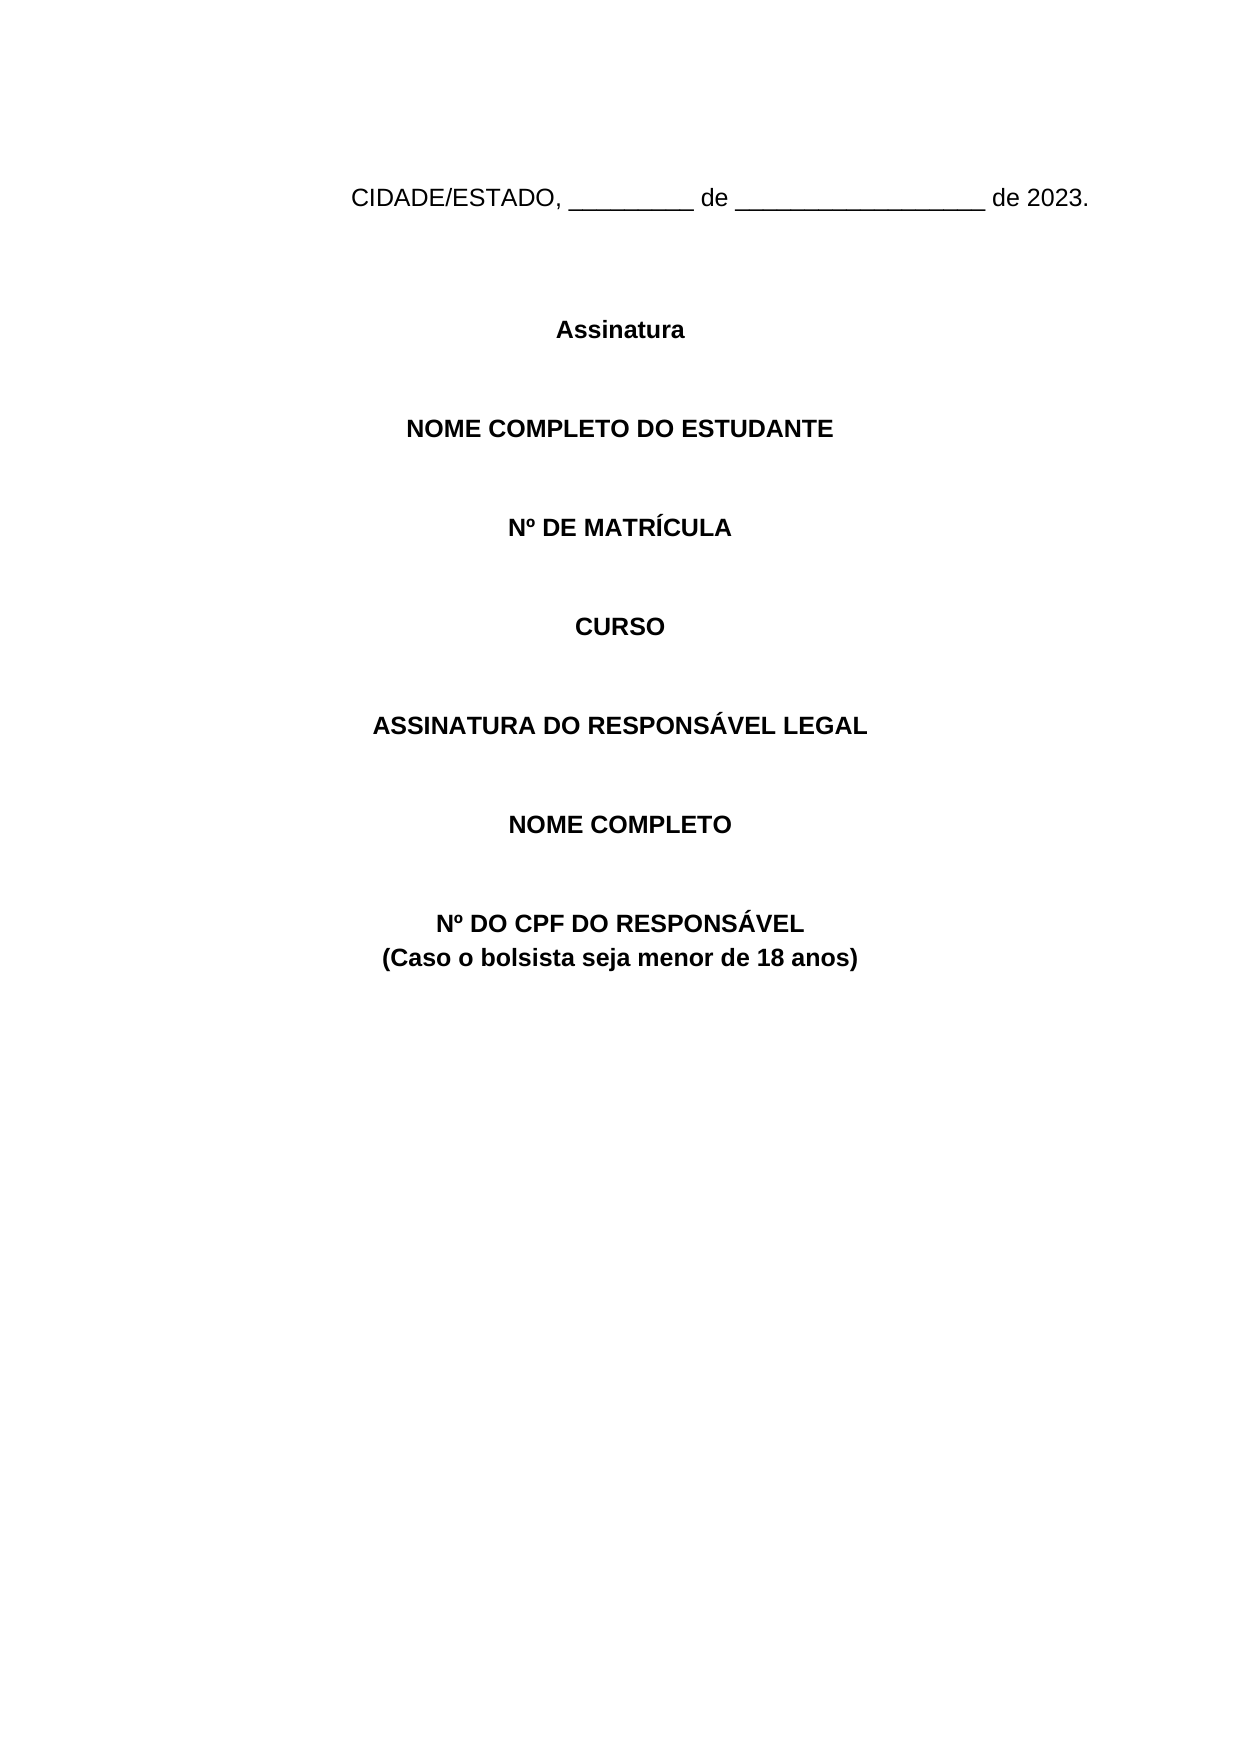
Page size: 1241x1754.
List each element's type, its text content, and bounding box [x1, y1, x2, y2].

text ASSINATURA DO RESPONSÁVEL LEGAL [150, 711, 1090, 740]
text Nº DO CPF DO RESPONSÁVEL [150, 909, 1090, 938]
text (Caso o bolsista seja menor de 18 anos) [150, 942, 1090, 971]
text NOME COMPLETO DO ESTUDANTE [150, 414, 1090, 443]
text CIDADE/ESTADO, _________ de __________________ de 2023. [150, 183, 1090, 212]
text NOME COMPLETO [150, 810, 1090, 839]
text Nº DE MATRÍCULA [150, 513, 1090, 542]
text CURSO [150, 612, 1090, 641]
text Assinatura [150, 315, 1090, 344]
